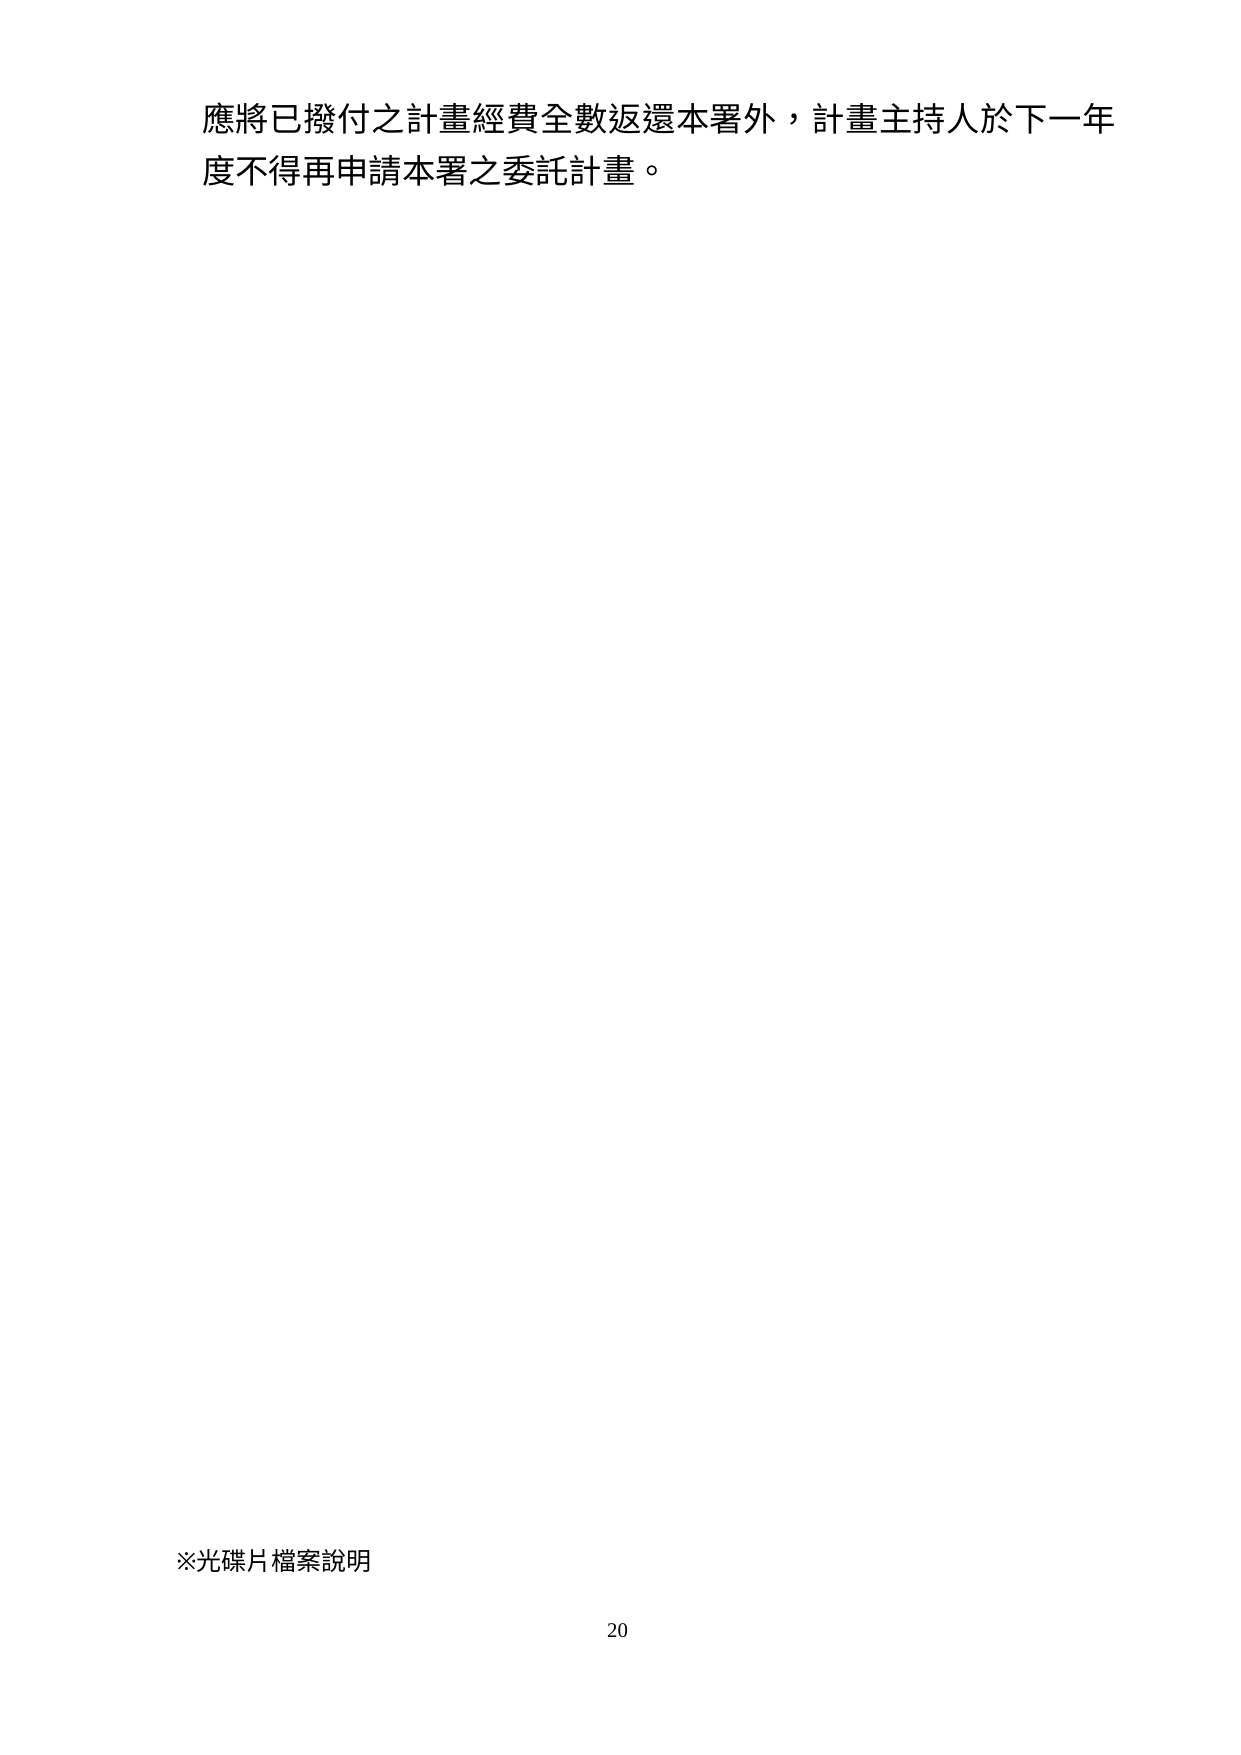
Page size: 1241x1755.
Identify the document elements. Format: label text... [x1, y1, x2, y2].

text 應將已撥付之計畫經費全數返還本署外，計畫主持人於下一年度不得再申請本署之委託計畫。 [202, 89, 1117, 194]
text ※光碟片檔案說明 [176, 1542, 1117, 1578]
